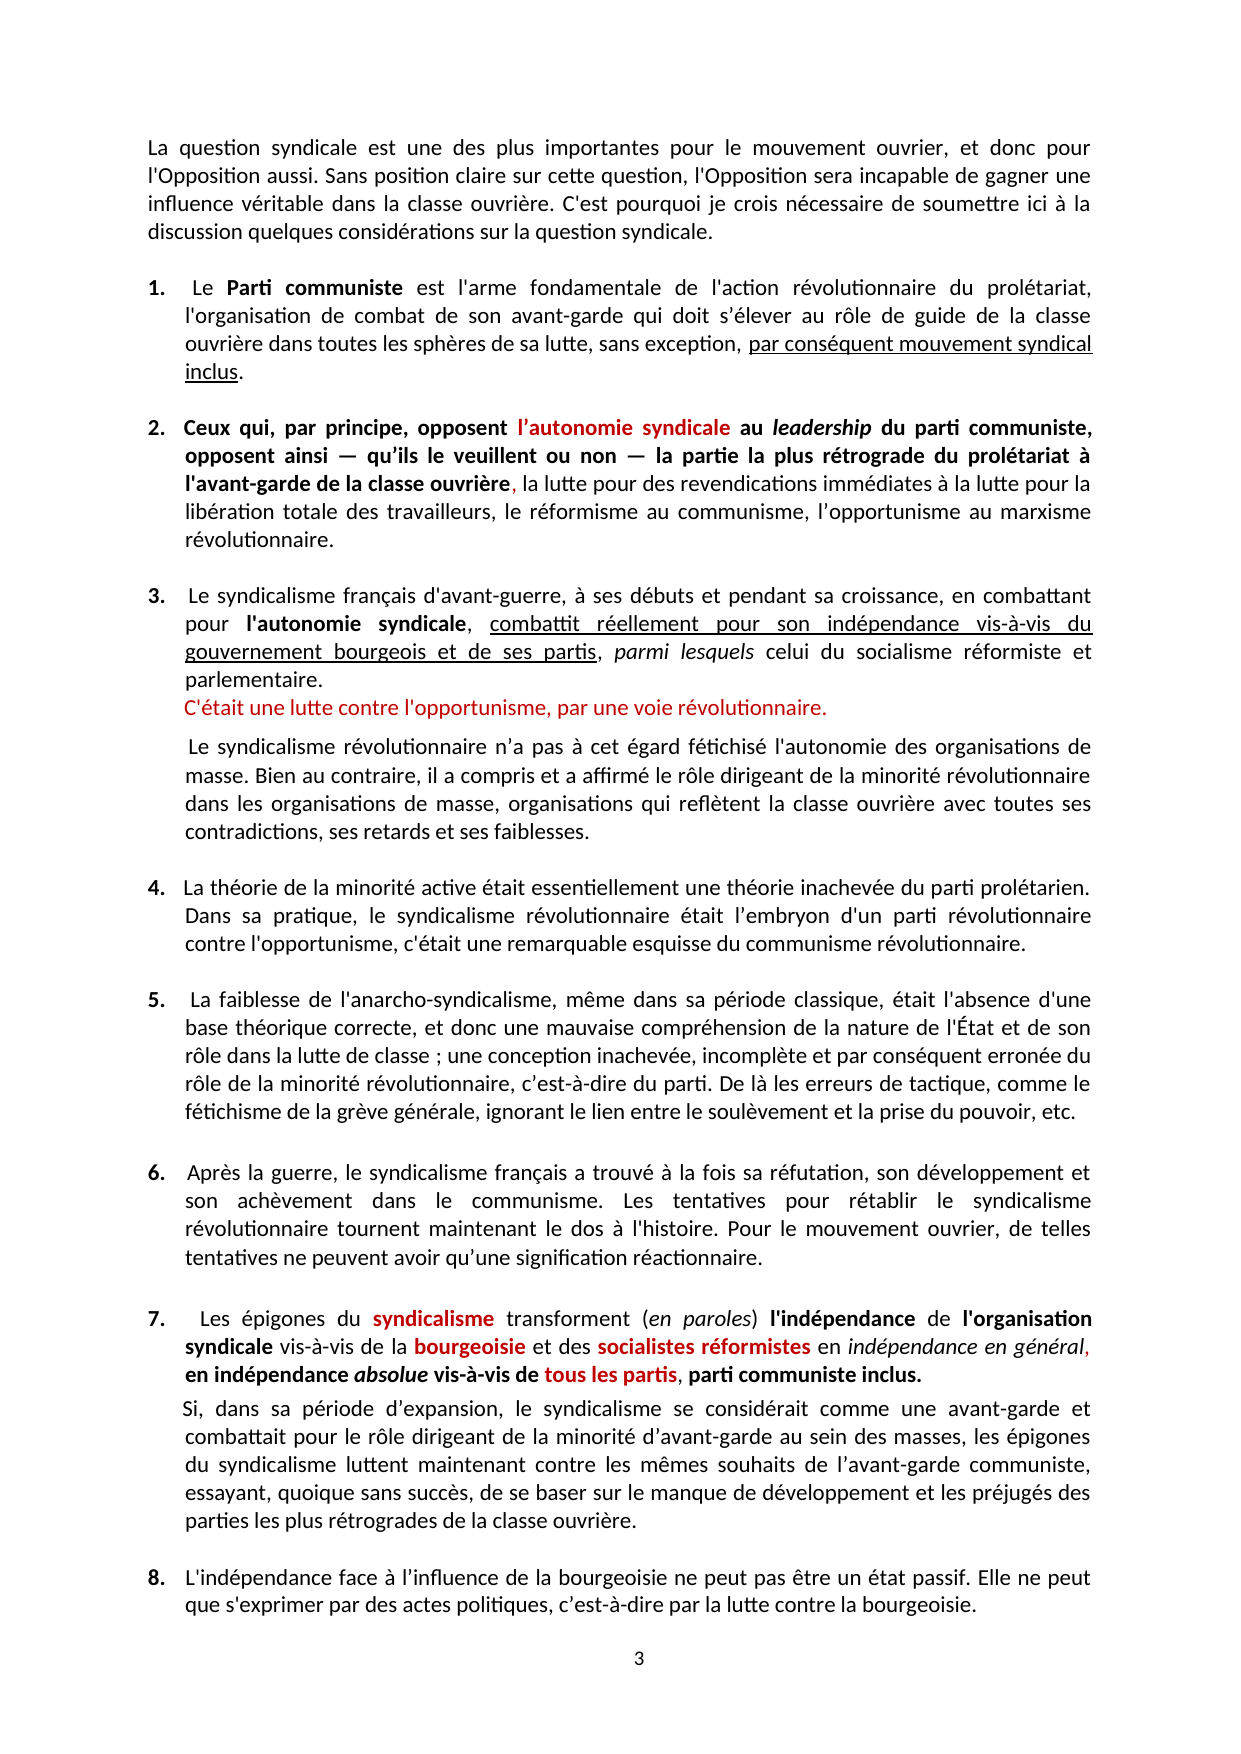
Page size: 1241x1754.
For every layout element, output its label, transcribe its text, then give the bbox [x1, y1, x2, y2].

text La question syndicale est une des plus importantes pour le mouvement ouvrier, et donc pour l'Opposition aussi. Sans position claire sur cette question, l'Opposition sera incapable de gagner une influence véritable dans la classe ouvrière. C'est pourquoi je crois nécessaire de soumettre ici à la discussion quelques considérations sur la question syndicale. [148, 133, 1093, 245]
text 6. Après la guerre, le syndicalisme français a trouvé à la fois sa réfutation, son développement et son achèvement dans le communisme. Les tentatives pour rétablir le syndicalisme révolutionnaire tournent maintenant le dos à l'histoire. Pour le mouvement ouvrier, de telles tentatives ne peuvent avoir qu’une signification réactionnaire. [148, 1158, 1093, 1271]
text 2. Ceux qui, par principe, opposent l’autonomie syndicale au leadership du parti communiste, opposent ainsi — qu’ils le veuillent ou non — la partie la plus rétrograde du prolétariat à l'avant-garde de la classe ouvrière, la lutte pour des revendications immédiates à la lutte pour la libération totale des travailleurs, le réformisme au communisme, l’opportunisme au marxisme révolutionnaire. [148, 413, 1093, 553]
text 7. Les épigones du syndicalisme transforment (en paroles) l'indépendance de l'organisation syndicale vis-à-vis de la bourgeoisie et des socialistes réformistes en indépendance en général, en indépendance absolue vis-à-vis de tous les partis, parti communiste inclus. [148, 1304, 1093, 1388]
text Si, dans sa période d’expansion, le syndicalisme se considérait comme une avant-garde et combattait pour le rôle dirigeant de la minorité d’avant-garde au sein des masses, les épigones du syndicalisme luttent maintenant contre les mêmes souhaits de l’avant-garde communiste, essayant, quoique sans succès, de se baser sur le manque de développement et les préjugés des parties les plus rétrogrades de la classe ouvrière. [148, 1394, 1093, 1534]
text Le syndicalisme révolutionnaire n’a pas à cet égard fétichisé l'autonomie des organisations de masse. Bien au contraire, il a compris et a affirmé le rôle dirigeant de la minorité révolutionnaire dans les organisations de masse, organisations qui reflètent la classe ouvrière avec toutes ses contradictions, ses retards et ses faiblesses. [148, 727, 1093, 845]
text 5. La faiblesse de l'anarcho-syndicalisme, même dans sa période classique, était l'absence d'une base théorique correcte, et donc une mauvaise compréhension de la nature de l'État et de son rôle dans la lutte de classe ; une conception inachevée, incomplète et par conséquent erronée du rôle de la minorité révolutionnaire, c’est-à-dire du parti. De là les erreurs de tactique, comme le fétichisme de la grève générale, ignorant le lien entre le soulèvement et la prise du pouvoir, etc. [148, 985, 1093, 1125]
text 4. La théorie de la minorité active était essentiellement une théorie inachevée du parti prolétarien. Dans sa pratique, le syndicalisme révolutionnaire était l’embryon d'un parti révolutionnaire contre l'opportunisme, c'était une remarquable esquisse du communisme révolutionnaire. [148, 873, 1093, 957]
text 8. L'indépendance face à l’influence de la bourgeoisie ne peut pas être un état passif. Elle ne peut que s'exprimer par des actes politiques, c’est-à-dire par la lutte contre la bourgeoisie. [148, 1563, 1093, 1619]
text 3. Le syndicalisme français d'avant-guerre, à ses débuts et pendant sa croissance, en combattant pour l'autonomie syndicale, combattit réellement pour son indépendance vis-à-vis du gouvernement bourgeois et de ses partis, parmi lesquels celui du socialisme réformiste et parlementaire. [148, 581, 1093, 693]
text 1. Le Parti communiste est l'arme fondamentale de l'action révolutionnaire du prolétariat, l'organisation de combat de son avant-garde qui doit s’élever au rôle de guide de la classe ouvrière dans toutes les sphères de sa lutte, sans exception, par conséquent mouvement syndical inclus. [148, 273, 1093, 385]
text C'était une lutte contre l'opportunisme, par une voie révolutionnaire. [148, 693, 1093, 721]
